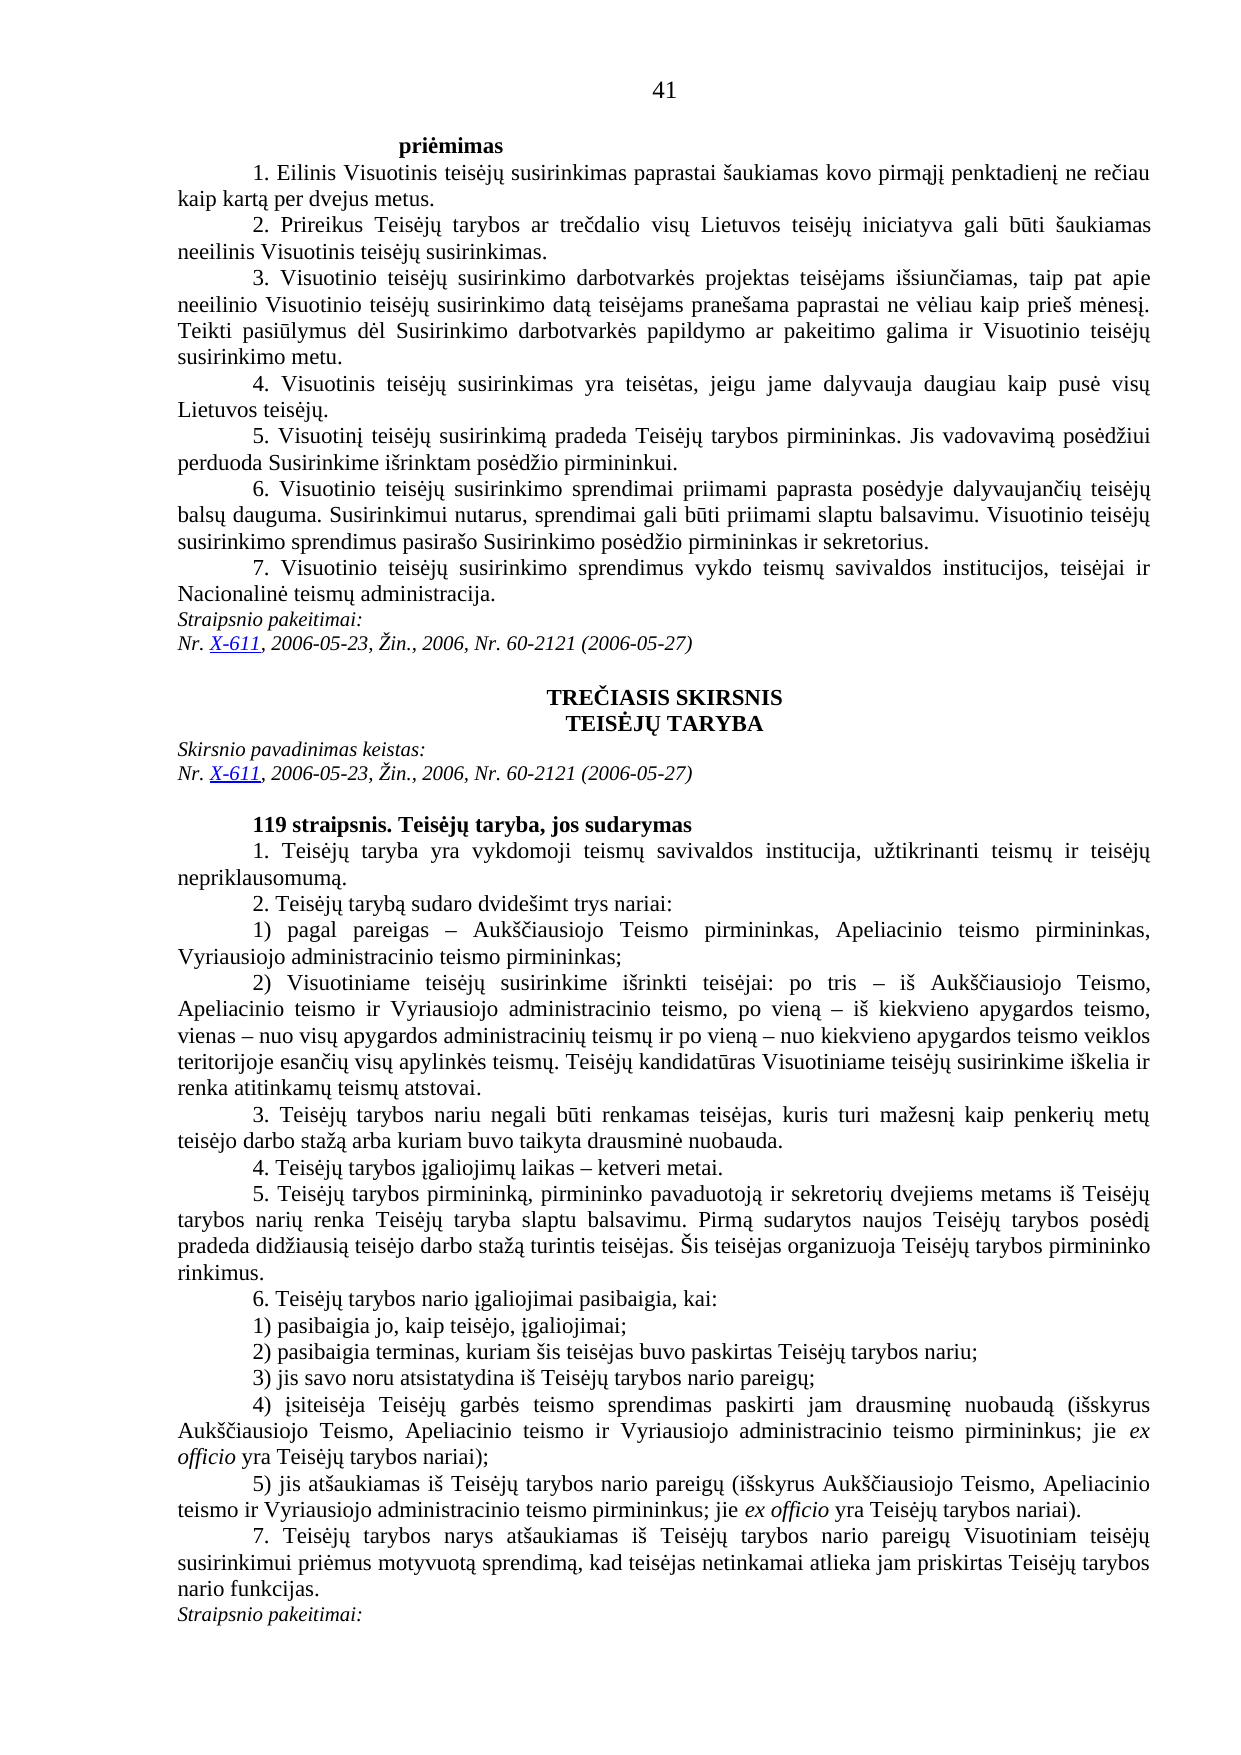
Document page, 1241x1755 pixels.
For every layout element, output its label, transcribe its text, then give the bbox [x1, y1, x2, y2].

text 2) pasibaigia terminas, kuriam šis teisėjas buvo paskirtas Teisėjų tarybos nariu; [177, 1338, 1152, 1364]
text 6. Teisėjų tarybos nario įgaliojimai pasibaigia, kai: [177, 1285, 1152, 1312]
text Straipsnio pakeitimai: [177, 607, 1152, 631]
text 1) pasibaigia jo, kaip teisėjo, įgaliojimai; [177, 1312, 1152, 1338]
text 5. Visuotinį teisėjų susirinkimą pradeda Teisėjų tarybos pirmininkas. Jis vadovavimą posėdžiui perduoda Susirinkime išrinktam posėdžio pirmininkui. [177, 422, 1152, 475]
text 1) pagal pareigas – Aukščiausiojo Teismo pirmininkas, Apeliacinio teismo pirmininkas, Vyriausiojo administracinio teismo pirmininkas; [177, 916, 1152, 969]
text 3) jis savo noru atsistatydina iš Teisėjų tarybos nario pareigų; [177, 1364, 1152, 1391]
text 4. Visuotinis teisėjų susirinkimas yra teisėtas, jeigu jame dalyvauja daugiau kaip pusė visų Lietuvos teisėjų. [177, 370, 1152, 422]
text 1. Teisėjų taryba yra vykdomoji teismų savivaldos institucija, užtikrinanti teismų ir teisėjų nepriklausomumą. [177, 837, 1152, 890]
text 4) įsiteisėja Teisėjų garbės teismo sprendimas paskirti jam drausminę nuobaudą (išskyrus Aukščiausiojo Teismo, Apeliacinio teismo ir Vyriausiojo administracinio teismo pirmininkus; jie ex officio yra Teisėjų tarybos nariai); [177, 1391, 1152, 1470]
text Nr. X-611, 2006-05-23, Žin., 2006, Nr. 60-2121 (2006-05-27) [177, 631, 1152, 655]
text 7. Teisėjų tarybos narys atšaukiamas iš Teisėjų tarybos nario pareigų Visuotiniam teisėjų susirinkimui priėmus motyvuotą sprendimą, kad teisėjas netinkamai atlieka jam priskirtas Teisėjų tarybos nario funkcijas. [177, 1522, 1152, 1602]
text 5) jis atšaukiamas iš Teisėjų tarybos nario pareigų (išskyrus Aukščiausiojo Teismo, Apeliacinio teismo ir Vyriausiojo administracinio teismo pirmininkus; jie ex officio yra Teisėjų tarybos nariai). [177, 1470, 1152, 1522]
text 2. Prireikus Teisėjų tarybos ar trečdalio visų Lietuvos teisėjų iniciatyva gali būti šaukiamas neeilinis Visuotinis teisėjų susirinkimas. [177, 212, 1152, 264]
text TEISĖJŲ TARYBA [177, 710, 1152, 736]
text priėmimas [399, 132, 1152, 159]
text 7. Visuotinio teisėjų susirinkimo sprendimus vykdo teismų savivaldos institucijos, teisėjai ir Nacionalinė teismų administracija. [177, 554, 1152, 607]
text TREČIASIS SKIRSNIS [177, 684, 1152, 710]
text 3. Teisėjų tarybos nariu negali būti renkamas teisėjas, kuris turi mažesnį kaip penkerių metų teisėjo darbo stažą arba kuriam buvo taikyta drausminė nuobauda. [177, 1101, 1152, 1153]
text Skirsnio pavadinimas keistas: [177, 736, 1152, 761]
text 2) Visuotiniame teisėjų susirinkime išrinkti teisėjai: po tris – iš Aukščiausiojo Teismo, Apeliacinio teismo ir Vyriausiojo administracinio teismo, po vieną – iš kiekvieno apygardos teismo, vienas – nuo visų apygardos administracinių teismų ir po vieną – nuo kiekvieno apygardos teismo veiklos teritorijoje esančių visų apylinkės teismų. Teisėjų kandidatūras Visuotiniame teisėjų susirinkime iškelia ir renka atitinkamų teismų atstovai. [177, 969, 1152, 1101]
text 2. Teisėjų tarybą sudaro dvidešimt trys nariai: [177, 890, 1152, 916]
text Nr. X-611, 2006-05-23, Žin., 2006, Nr. 60-2121 (2006-05-27) [177, 761, 1152, 784]
text 3. Visuotinio teisėjų susirinkimo darbotvarkės projektas teisėjams išsiunčiamas, taip pat apie neeilinio Visuotinio teisėjų susirinkimo datą teisėjams pranešama paprastai ne vėliau kaip prieš mėnesį. Teikti pasiūlymus dėl Susirinkimo darbotvarkės papildymo ar pakeitimo galima ir Visuotinio teisėjų susirinkimo metu. [177, 264, 1152, 370]
text 4. Teisėjų tarybos įgaliojimų laikas – ketveri metai. [177, 1153, 1152, 1180]
text 1. Eilinis Visuotinis teisėjų susirinkimas paprastai šaukiamas kovo pirmąjį penktadienį ne rečiau kaip kartą per dvejus metus. [177, 159, 1152, 212]
text 119 straipsnis. Teisėjų taryba, jos sudarymas [177, 811, 1152, 837]
text 5. Teisėjų tarybos pirmininką, pirmininko pavaduotoją ir sekretorių dvejiems metams iš Teisėjų tarybos narių renka Teisėjų taryba slaptu balsavimu. Pirmą sudarytos naujos Teisėjų tarybos posėdį pradeda didžiausią teisėjo darbo stažą turintis teisėjas. Šis teisėjas organizuoja Teisėjų tarybos pirmininko rinkimus. [177, 1180, 1152, 1285]
text Straipsnio pakeitimai: [177, 1602, 1152, 1626]
text 6. Visuotinio teisėjų susirinkimo sprendimai priimami paprasta posėdyje dalyvaujančių teisėjų balsų dauguma. Susirinkimui nutarus, sprendimai gali būti priimami slaptu balsavimu. Visuotinio teisėjų susirinkimo sprendimus pasirašo Susirinkimo posėdžio pirmininkas ir sekretorius. [177, 475, 1152, 554]
